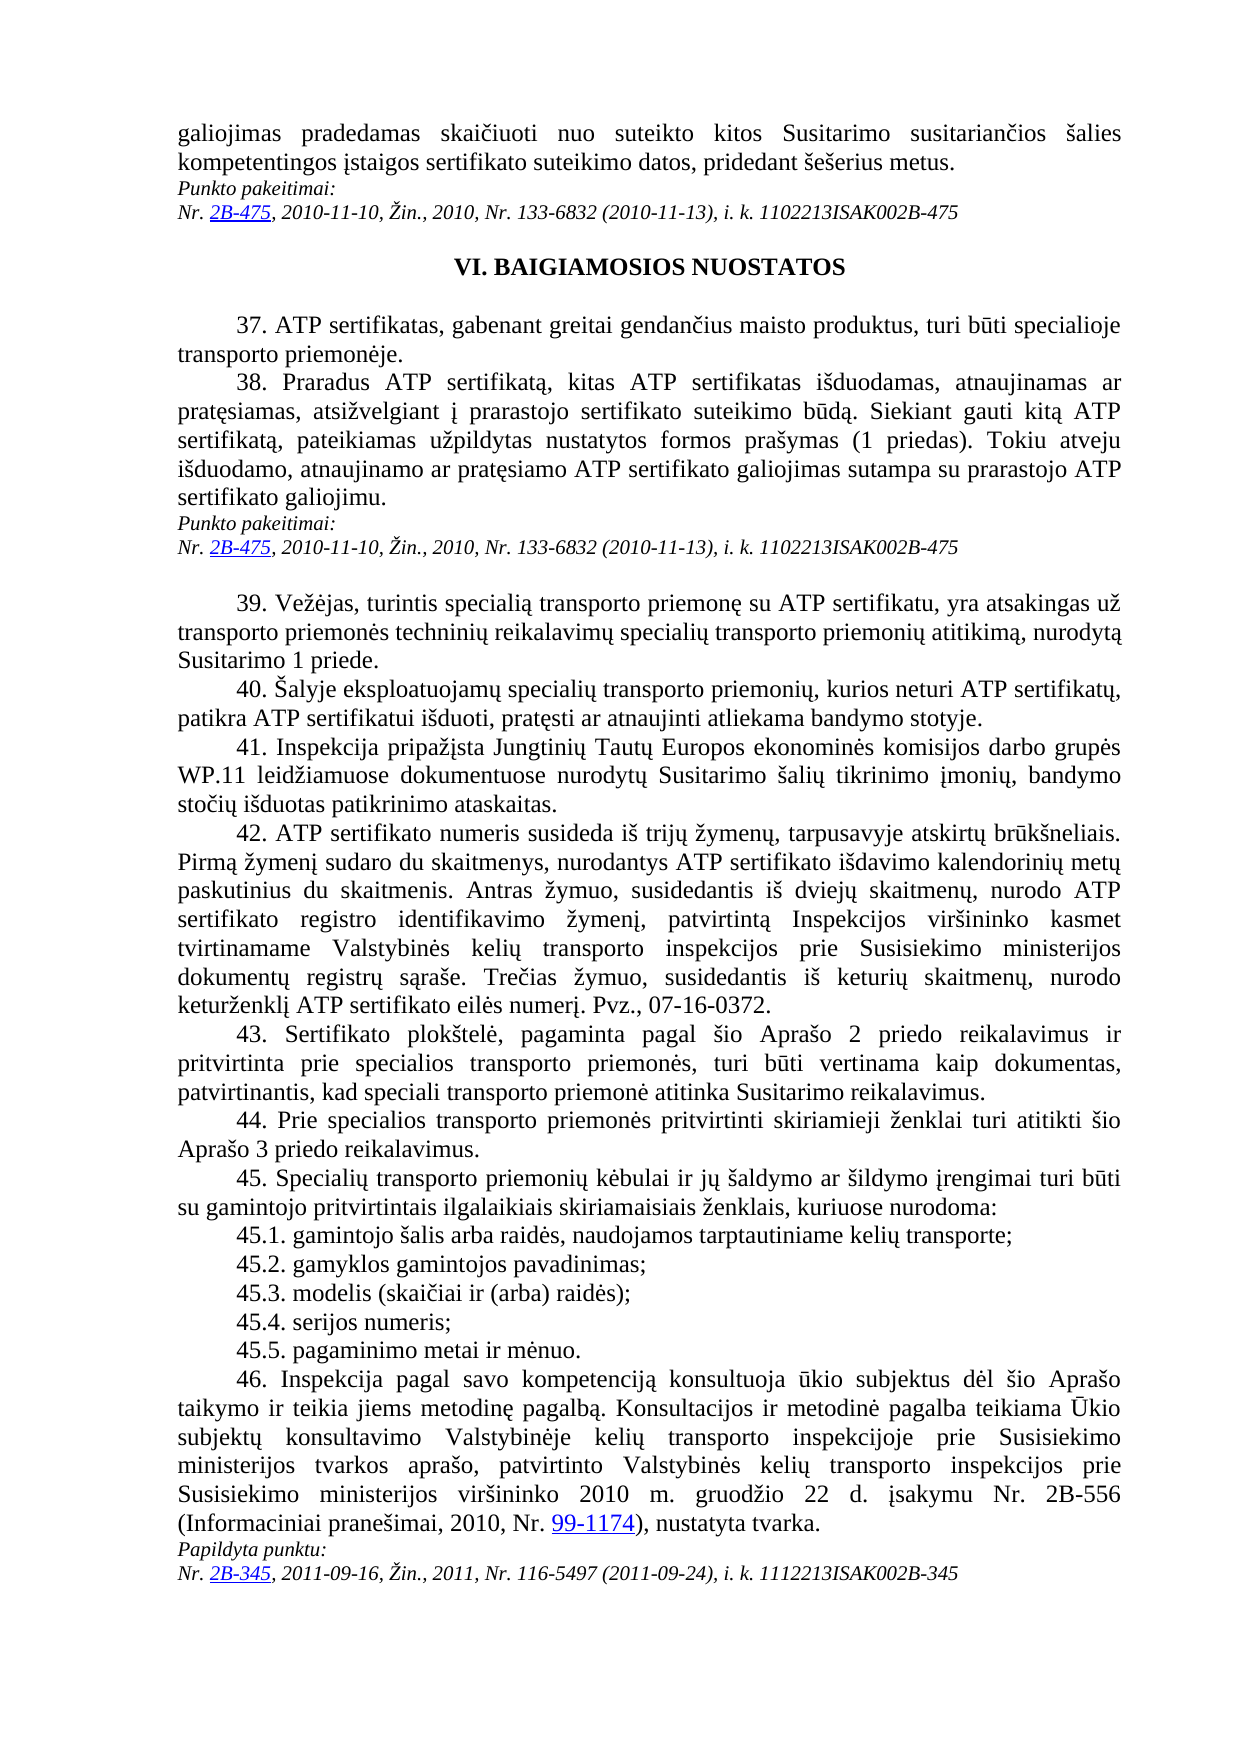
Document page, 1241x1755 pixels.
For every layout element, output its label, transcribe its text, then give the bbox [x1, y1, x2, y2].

text 40. Šalyje eksploatuojamų specialių transporto priemonių, kurios neturi ATP sertifikatų, patikra ATP sertifikatui išduoti, pratęsti ar atnaujinti atliekama bandymo stotyje. [177, 674, 1122, 732]
text 45.2. gamyklos gamintojos pavadinimas; [177, 1249, 1122, 1278]
text Nr. 2B-345, 2011-09-16, Žin., 2011, Nr. 116-5497 (2011-09-24), i. k. 1112213ISAK002B-345 [177, 1561, 1122, 1585]
text 43. Sertifikato plokštelė, pagaminta pagal šio Aprašo 2 priedo reikalavimus ir pritvirtinta prie specialios transporto priemonės, turi būti vertinama kaip dokumentas, patvirtinantis, kad speciali transporto priemonė atitinka Susitarimo reikalavimus. [177, 1019, 1122, 1106]
text Nr. 2B-475, 2010-11-10, Žin., 2010, Nr. 133-6832 (2010-11-13), i. k. 1102213ISAK002B-475 [177, 535, 1122, 559]
text VI. BAIGIAMOSIOS NUOSTATOS [177, 252, 1122, 281]
text 45.1. gamintojo šalis arba raidės, naudojamos tarptautiniame kelių transporte; [177, 1221, 1122, 1249]
text 45.5. pagaminimo metai ir mėnuo. [177, 1336, 1122, 1364]
text Punkto pakeitimai: [177, 511, 1122, 535]
text 38. Praradus ATP sertifikatą, kitas ATP sertifikatas išduodamas, atnaujinamas ar pratęsiamas, atsižvelgiant į prarastojo sertifikato suteikimo būdą. Siekiant gauti kitą ATP sertifikatą, pateikiamas užpildytas nustatytos formos prašymas (1 priedas). Tokiu atveju išduodamo, atnaujinamo ar pratęsiamo ATP sertifikato galiojimas sutampa su prarastojo ATP sertifikato galiojimu. [177, 367, 1122, 511]
text 37. ATP sertifikatas, gabenant greitai gendančius maisto produktus, turi būti specialioje transporto priemonėje. [177, 310, 1122, 367]
text 44. Prie specialios transporto priemonės pritvirtinti skiriamieji ženklai turi atitikti šio Aprašo 3 priedo reikalavimus. [177, 1106, 1122, 1163]
text 45. Specialių transporto priemonių kėbulai ir jų šaldymo ar šildymo įrengimai turi būti su gamintojo pritvirtintais ilgalaikiais skiriamaisiais ženklais, kuriuose nurodoma: [177, 1163, 1122, 1221]
text 42. ATP sertifikato numeris susideda iš trijų žymenų, tarpusavyje atskirtų brūkšneliais. Pirmą žymenį sudaro du skaitmenys, nurodantys ATP sertifikato išdavimo kalendorinių metų paskutinius du skaitmenis. Antras žymuo, susidedantis iš dviejų skaitmenų, nurodo ATP sertifikato registro identifikavimo žymenį, patvirtintą Inspekcijos viršininko kasmet tvirtinamame Valstybinės kelių transporto inspekcijos prie Susisiekimo ministerijos dokumentų registrų sąraše. Trečias žymuo, susidedantis iš keturių skaitmenų, nurodo keturženklį ATP sertifikato eilės numerį. Pvz., 07-16-0372. [177, 818, 1122, 1019]
text Punkto pakeitimai: [177, 176, 1122, 200]
text 41. Inspekcija pripažįsta Jungtinių Tautų Europos ekonominės komisijos darbo grupės WP.11 leidžiamuose dokumentuose nurodytų Susitarimo šalių tikrinimo įmonių, bandymo stočių išduotas patikrinimo ataskaitas. [177, 732, 1122, 818]
text 45.4. serijos numeris; [177, 1307, 1122, 1336]
text Nr. 2B-475, 2010-11-10, Žin., 2010, Nr. 133-6832 (2010-11-13), i. k. 1102213ISAK002B-475 [177, 200, 1122, 224]
text 39. Vežėjas, turintis specialią transporto priemonę su ATP sertifikatu, yra atsakingas už transporto priemonės techninių reikalavimų specialių transporto priemonių atitikimą, nurodytą Susitarimo 1 priede. [177, 588, 1122, 674]
text 45.3. modelis (skaičiai ir (arba) raidės); [177, 1278, 1122, 1307]
text 46. Inspekcija pagal savo kompetenciją konsultuoja ūkio subjektus dėl šio Aprašo taikymo ir teikia jiems metodinę pagalbą. Konsultacijos ir metodinė pagalba teikiama Ūkio subjektų konsultavimo Valstybinėje kelių transporto inspekcijoje prie Susisiekimo ministerijos tvarkos aprašo, patvirtinto Valstybinės kelių transporto inspekcijos prie Susisiekimo ministerijos viršininko 2010 m. gruodžio 22 d. įsakymu Nr. 2B-556 (Informaciniai pranešimai, 2010, Nr. 99-1174), nustatyta tvarka. [177, 1364, 1122, 1537]
text Papildyta punktu: [177, 1537, 1122, 1561]
text galiojimas pradedamas skaičiuoti nuo suteikto kitos Susitarimo susitariančios šalies kompetentingos įstaigos sertifikato suteikimo datos, pridedant šešerius metus. [177, 118, 1122, 176]
